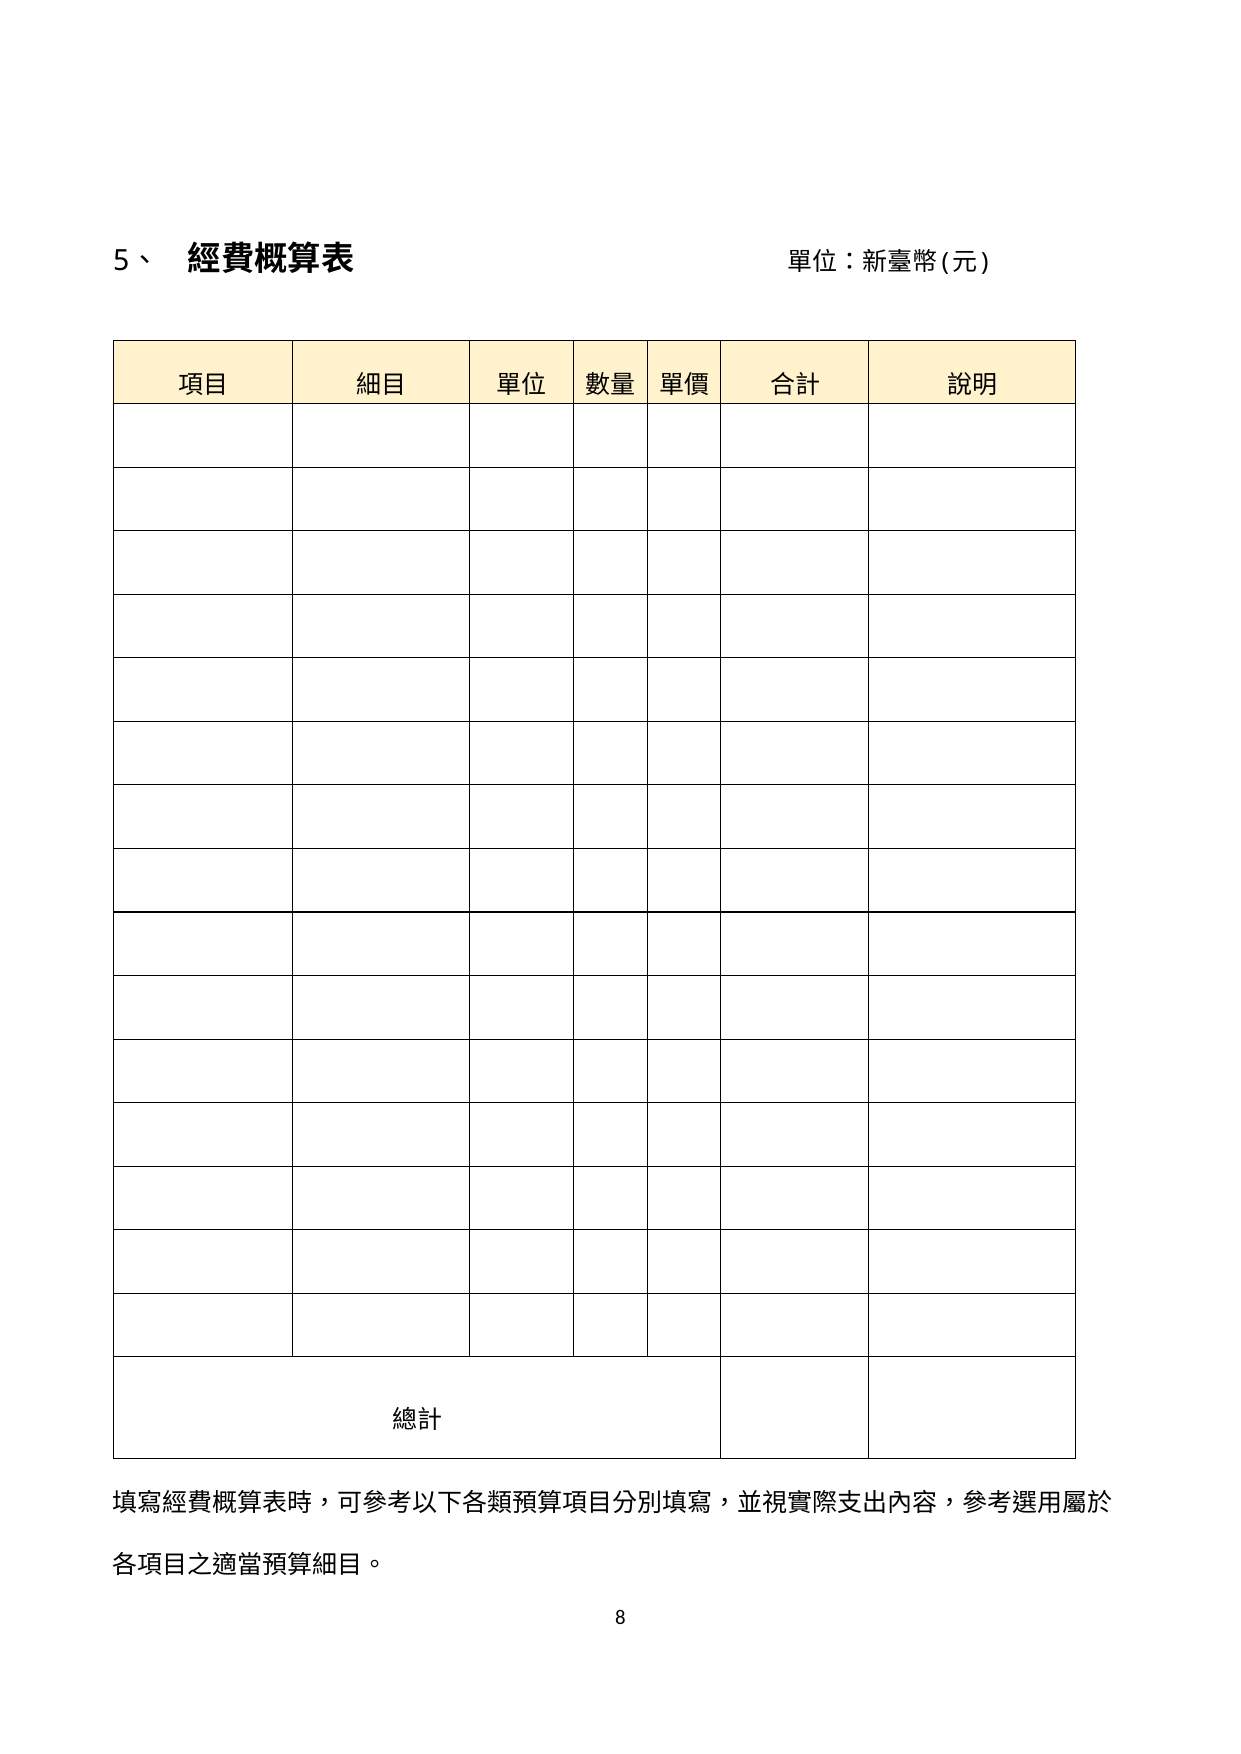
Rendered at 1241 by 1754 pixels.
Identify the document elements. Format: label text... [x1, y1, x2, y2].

table_cell [648, 722, 720, 784]
table_cell [869, 849, 1075, 911]
table_cell [869, 595, 1075, 657]
table_cell [721, 531, 868, 594]
table_cell [721, 658, 868, 721]
table_cell [648, 531, 720, 594]
table_cell [470, 1294, 573, 1356]
table_cell [470, 849, 573, 911]
table_cell [114, 722, 292, 784]
table_cell [721, 404, 868, 467]
table_cell [574, 531, 647, 594]
table_cell [293, 1103, 469, 1166]
table_cell [114, 849, 292, 911]
table_cell [574, 1294, 647, 1356]
table_cell [293, 1294, 469, 1356]
table_cell [574, 913, 647, 975]
table_cell [721, 468, 868, 530]
table_cell [721, 849, 868, 911]
table_cell [648, 1294, 720, 1356]
table_cell [648, 976, 720, 1038]
table_header 單位 [470, 341, 573, 403]
table_cell [470, 1040, 573, 1102]
table_cell [114, 913, 292, 975]
table_cell [114, 1294, 292, 1356]
table_cell [293, 468, 469, 530]
table_cell [869, 1040, 1075, 1102]
table_cell [114, 1040, 292, 1102]
table_cell [574, 1230, 647, 1293]
table_cell [470, 1103, 573, 1166]
table_cell [574, 658, 647, 721]
table_cell [869, 913, 1075, 975]
table_cell [648, 468, 720, 530]
list 經費概算表 單位：新臺幣(元) [112, 214, 1128, 277]
table_cell [114, 404, 292, 467]
table_cell [114, 1167, 292, 1229]
table_cell [293, 1040, 469, 1102]
table_cell [648, 1167, 720, 1229]
table_cell [114, 976, 292, 1038]
table_header 單價 [648, 341, 720, 403]
table_cell [114, 785, 292, 848]
table_header 說明 [869, 341, 1075, 403]
table_cell [869, 1357, 1075, 1458]
table_cell [470, 785, 573, 848]
text 填寫經費概算表時，可參考以下各類預算項目分別填寫，並視實際支出內容，參考選用屬於各項目之適當預算細目。 [112, 1459, 1128, 1584]
table_cell [721, 785, 868, 848]
table_cell [293, 595, 469, 657]
table_cell [574, 404, 647, 467]
table_cell [721, 1357, 868, 1458]
table_cell [293, 849, 469, 911]
table_cell [114, 595, 292, 657]
table_cell [574, 785, 647, 848]
table_cell [574, 849, 647, 911]
table_cell [869, 1230, 1075, 1293]
table_cell [293, 658, 469, 721]
table_cell [574, 1103, 647, 1166]
table_cell [470, 595, 573, 657]
table_header 數量 [574, 341, 647, 403]
table_cell [648, 595, 720, 657]
table_cell [869, 404, 1075, 467]
table_cell [293, 722, 469, 784]
table_cell [648, 404, 720, 467]
table_cell [114, 658, 292, 721]
table_header 細目 [293, 341, 469, 403]
table_cell [869, 785, 1075, 848]
table_cell [574, 1167, 647, 1229]
table_cell [648, 658, 720, 721]
table_cell 總計 [114, 1357, 720, 1458]
table_cell [869, 1167, 1075, 1229]
table_cell [648, 1103, 720, 1166]
table_cell [721, 976, 868, 1038]
table_cell [574, 722, 647, 784]
table_cell [470, 913, 573, 975]
table_cell [869, 722, 1075, 784]
table_cell [574, 976, 647, 1038]
table_cell [293, 785, 469, 848]
table_cell [470, 1230, 573, 1293]
table_cell [574, 595, 647, 657]
table_cell [470, 531, 573, 594]
table_cell [721, 1294, 868, 1356]
table_cell [721, 1040, 868, 1102]
table_header 合計 [721, 341, 868, 403]
table_cell [114, 1230, 292, 1293]
table_cell [470, 404, 573, 467]
table_cell [648, 785, 720, 848]
table_cell [648, 1230, 720, 1293]
table_header 項目 [114, 341, 292, 403]
table_cell [293, 976, 469, 1038]
table_cell [470, 468, 573, 530]
table_cell [721, 1167, 868, 1229]
table_cell [470, 1167, 573, 1229]
table_cell [114, 468, 292, 530]
table_cell [470, 976, 573, 1038]
table_cell [470, 658, 573, 721]
table_cell [293, 404, 469, 467]
table_cell [293, 913, 469, 975]
table_cell [648, 1040, 720, 1102]
table_cell [293, 531, 469, 594]
table_cell [869, 658, 1075, 721]
table_cell [721, 595, 868, 657]
table_cell [574, 468, 647, 530]
table_cell [293, 1230, 469, 1293]
table_cell [869, 468, 1075, 530]
table_cell [869, 1103, 1075, 1166]
table_cell [574, 1040, 647, 1102]
table_cell [869, 1294, 1075, 1356]
table_cell [648, 913, 720, 975]
table_cell [721, 1103, 868, 1166]
table_cell [470, 722, 573, 784]
table_cell [648, 849, 720, 911]
table_cell [869, 976, 1075, 1038]
table_cell [869, 531, 1075, 594]
table_cell [114, 531, 292, 594]
table_cell [721, 1230, 868, 1293]
table_cell [114, 1103, 292, 1166]
table_cell [721, 913, 868, 975]
table_cell [721, 722, 868, 784]
table_cell [293, 1167, 469, 1229]
